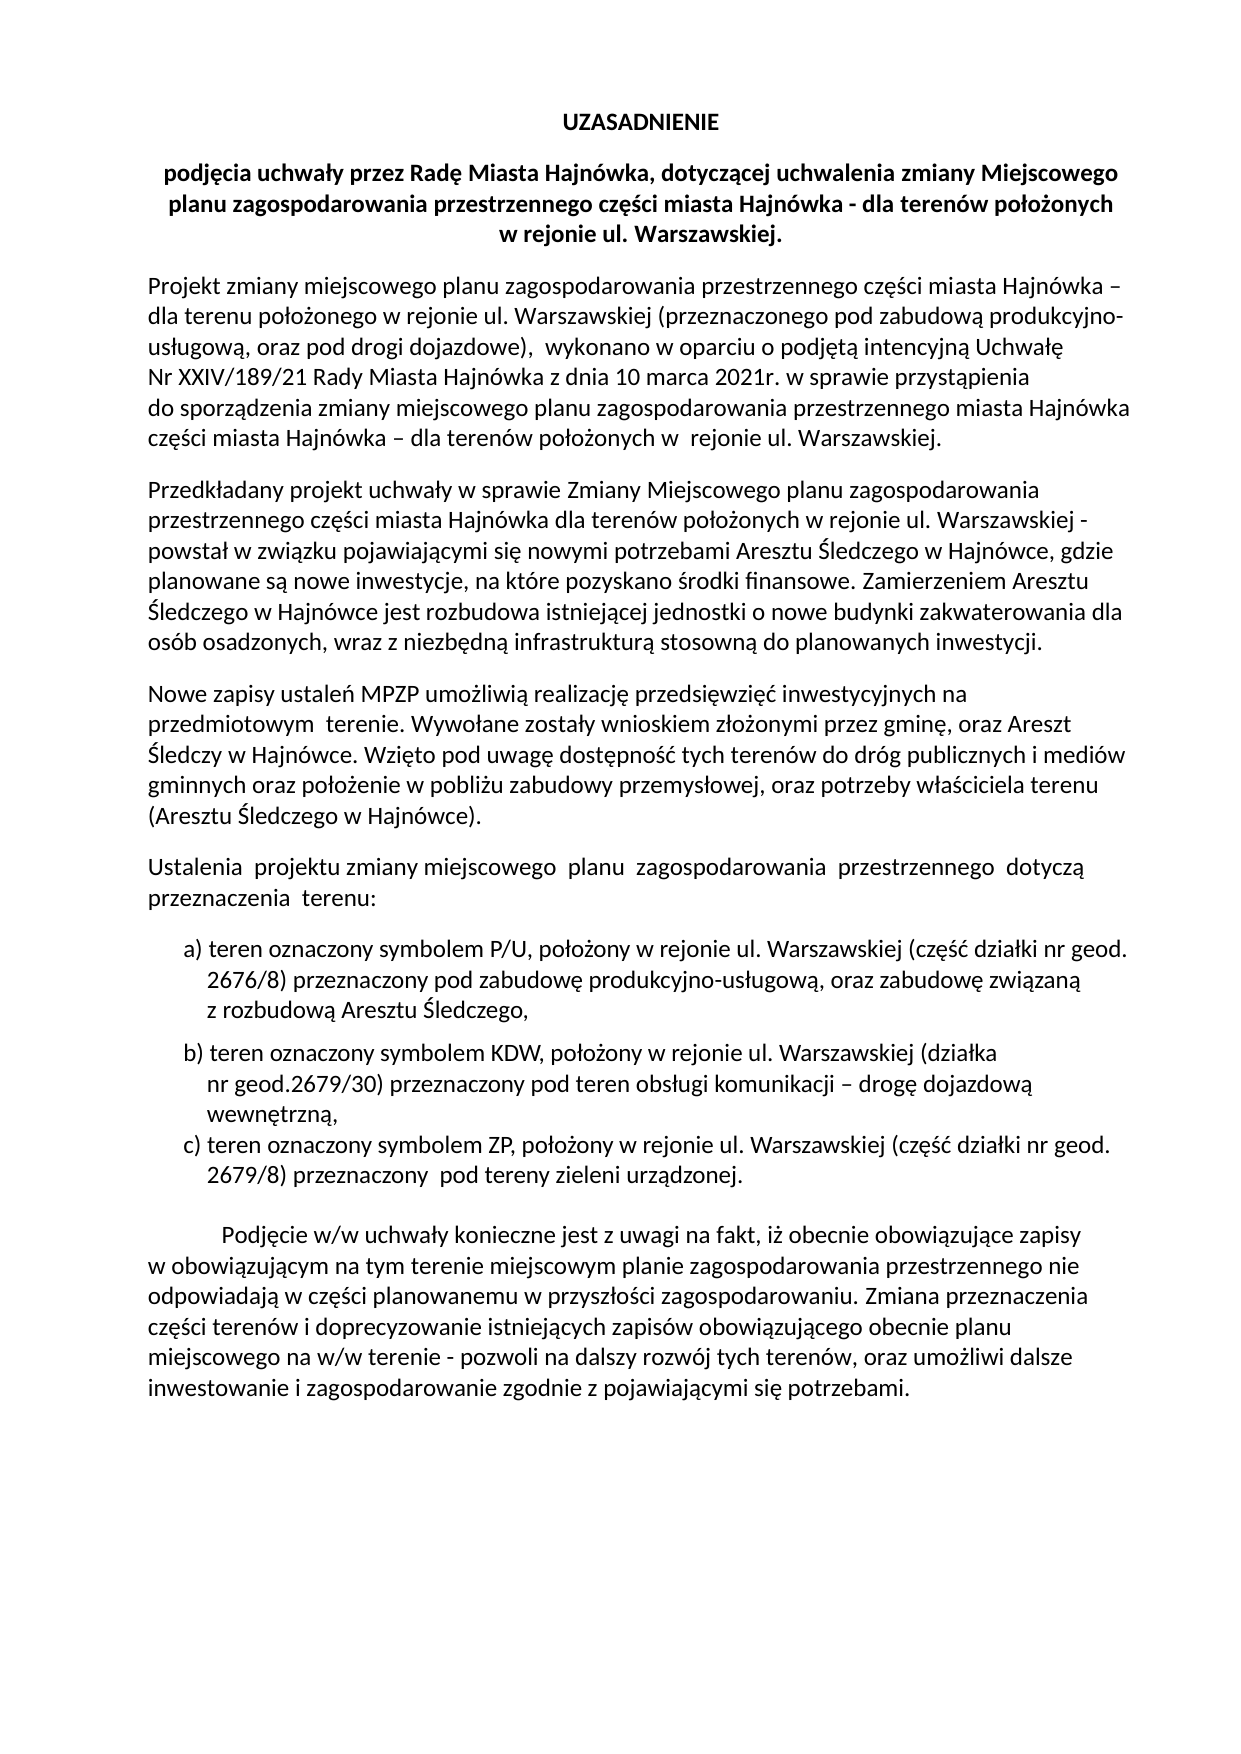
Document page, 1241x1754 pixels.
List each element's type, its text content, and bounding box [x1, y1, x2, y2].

text Nowe zapisy ustaleń MPZP umożliwią realizację przedsięwzięć inwestycyjnych na przedmiotowym terenie. Wywołane zostały wnioskiem złożonymi przez gminę, oraz Areszt Śledczy w Hajnówce. Wzięto pod uwagę dostępność tych terenów do dróg publicznych i mediów gminnych oraz położenie w pobliżu zabudowy przemysłowej, oraz potrzeby właściciela terenu (Aresztu Śledczego w Hajnówce). [148, 678, 1134, 831]
text Ustalenia projektu zmiany miejscowego planu zagospodarowania przestrzennego dotyczą przeznaczenia terenu: [148, 851, 1134, 912]
text UZASADNIENIE [148, 106, 1134, 137]
text c) teren oznaczony symbolem ZP, położony w rejonie ul. Warszawskiej (część działki nr geod. 2679/8) przeznaczony pod tereny zieleni urządzonej. [183, 1129, 1134, 1190]
text b) teren oznaczony symbolem KDW, położony w rejonie ul. Warszawskiej (działka nr geod.2679/30) przeznaczony pod teren obsługi komunikacji – drogę dojazdową wewnętrzną, [183, 1037, 1134, 1129]
text a) teren oznaczony symbolem P/U, położony w rejonie ul. Warszawskiej (część działki nr geod. 2676/8) przeznaczony pod zabudowę produkcyjno-usługową, oraz zabudowę związaną z rozbudową Aresztu Śledczego, [183, 933, 1134, 1025]
text Przedkładany projekt uchwały w sprawie Zmiany Miejscowego planu zagospodarowania przestrzennego części miasta Hajnówka dla terenów położonych w rejonie ul. Warszawskiej - powstał w związku pojawiającymi się nowymi potrzebami Aresztu Śledczego w Hajnówce, gdzie planowane są nowe inwestycje, na które pozyskano środki finansowe. Zamierzeniem Aresztu Śledczego w Hajnówce jest rozbudowa istniejącej jednostki o nowe budynki zakwaterowania dla osób osadzonych, wraz z niezbędną infrastrukturą stosowną do planowanych inwestycji. [148, 474, 1134, 657]
text podjęcia uchwały przez Radę Miasta Hajnówka, dotyczącej uchwalenia zmiany Miejscowego planu zagospodarowania przestrzennego części miasta Hajnówka - dla terenów położonych w rejonie ul. Warszawskiej. [148, 158, 1134, 249]
text Projekt zmiany miejscowego planu zagospodarowania przestrzennego części miasta Hajnówka – dla terenu położonego w rejonie ul. Warszawskiej (przeznaczonego pod zabudową produkcyjno-usługową, oraz pod drogi dojazdowe), wykonano w oparciu o podjętą intencyjną Uchwałę Nr XXIV/189/21 Rady Miasta Hajnówka z dnia 10 marca 2021r. w sprawie przystąpienia do sporządzenia zmiany miejscowego planu zagospodarowania przestrzennego miasta Hajnówka części miasta Hajnówka – dla terenów położonych w rejonie ul. Warszawskiej. [148, 270, 1134, 453]
text Podjęcie w/w uchwały konieczne jest z uwagi na fakt, iż obecnie obowiązujące zapisy w obowiązującym na tym terenie miejscowym planie zagospodarowania przestrzennego nie odpowiadają w części planowanemu w przyszłości zagospodarowaniu. Zmiana przeznaczenia części terenów i doprecyzowanie istniejących zapisów obowiązującego obecnie planu miejscowego na w/w terenie - pozwoli na dalszy rozwój tych terenów, oraz umożliwi dalsze inwestowanie i zagospodarowanie zgodnie z pojawiającymi się potrzebami. [148, 1219, 1134, 1402]
